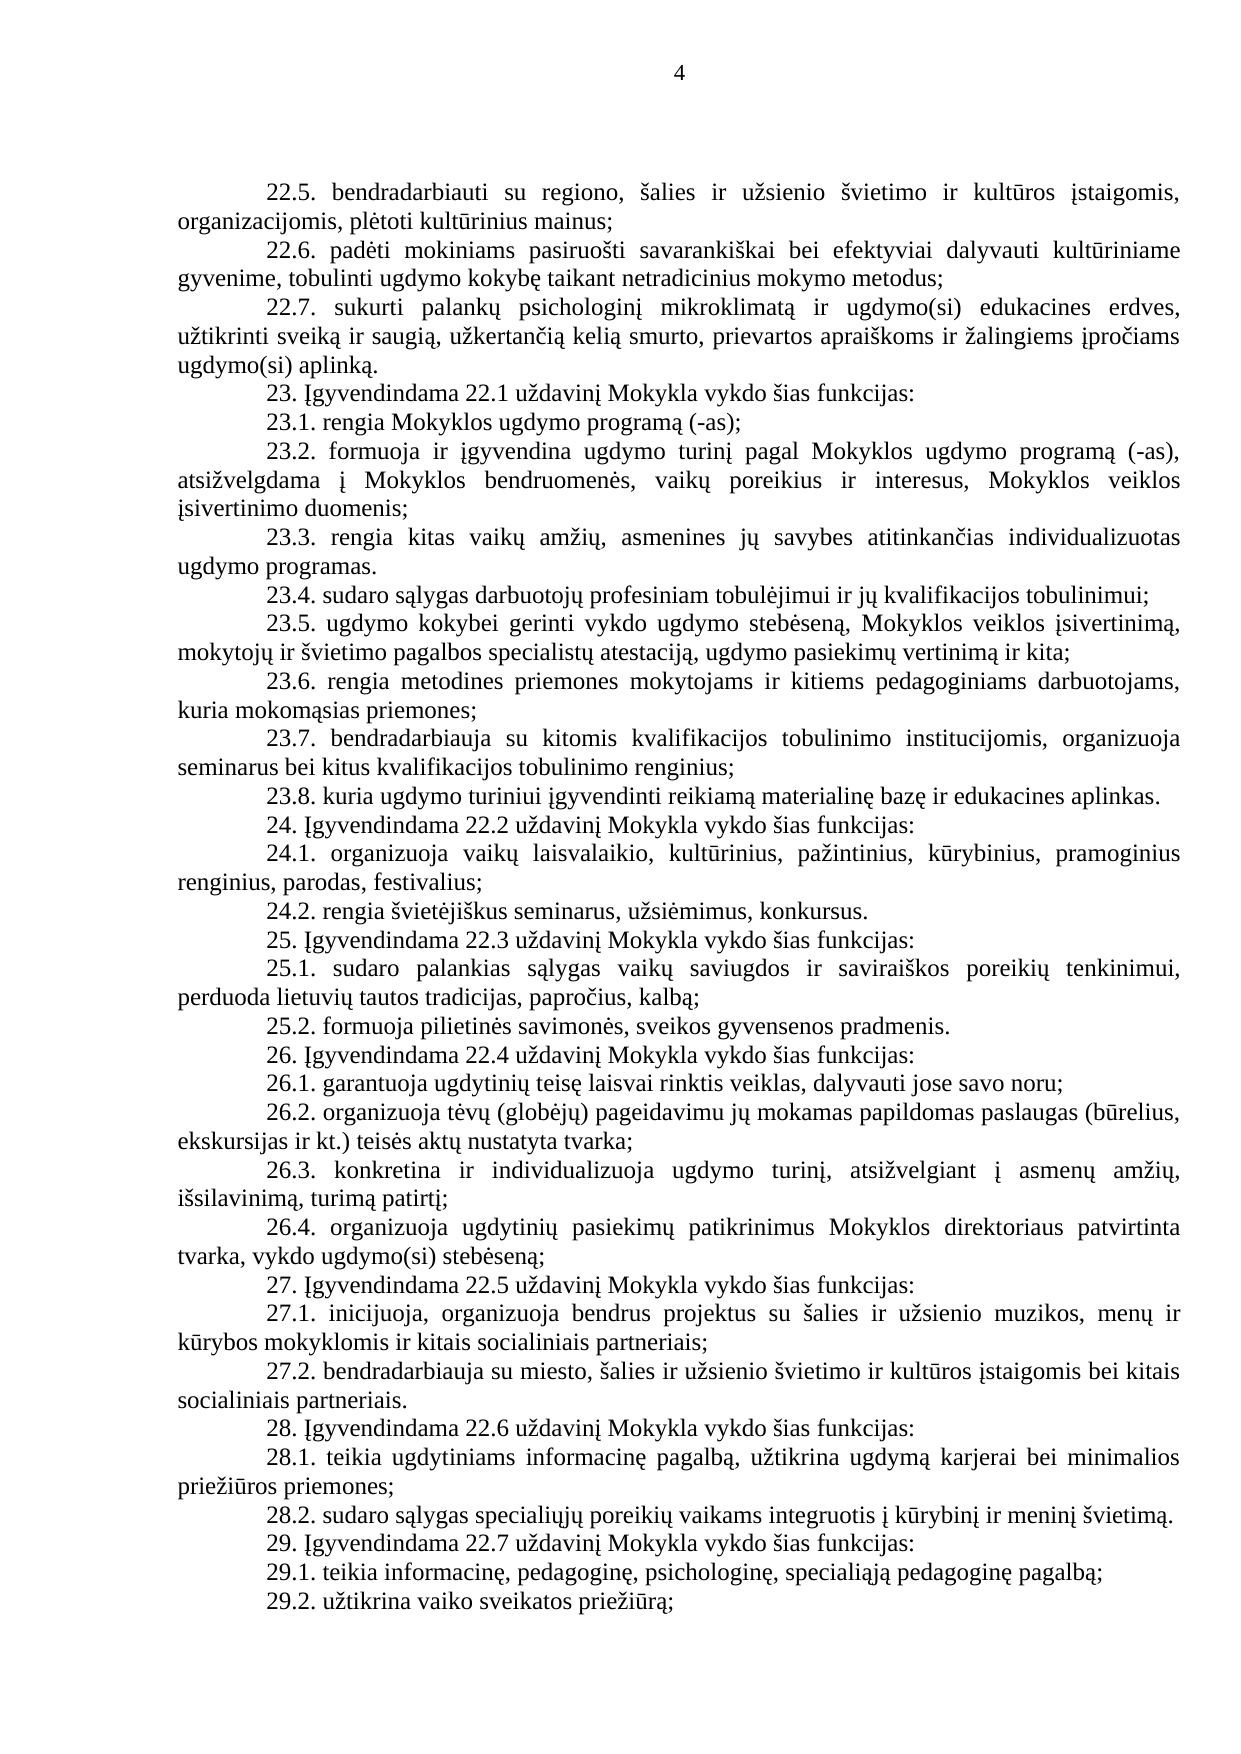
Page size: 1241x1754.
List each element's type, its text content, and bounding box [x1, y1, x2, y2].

text 23.3. rengia kitas vaikų amžių, asmenines jų savybes atitinkančias individualizuotas ugdymo programas. [177, 522, 1181, 580]
text 26.4. organizuoja ugdytinių pasiekimų patikrinimus Mokyklos direktoriaus patvirtinta tvarka, vykdo ugdymo(si) stebėseną; [177, 1212, 1181, 1270]
text 25. Įgyvendindama 22.3 uždavinį Mokykla vykdo šias funkcijas: [177, 925, 1181, 953]
text 26. Įgyvendindama 22.4 uždavinį Mokykla vykdo šias funkcijas: [177, 1040, 1181, 1068]
text 24.2. rengia švietėjiškus seminarus, užsiėmimus, konkursus. [177, 896, 1181, 925]
text 27.2. bendradarbiauja su miesto, šalies ir užsienio švietimo ir kultūros įstaigomis bei kitais socialiniais partneriais. [177, 1356, 1181, 1413]
text 22.5. bendradarbiauti su regiono, šalies ir užsienio švietimo ir kultūros įstaigomis, organizacijomis, plėtoti kultūrinius mainus; [177, 177, 1181, 235]
text 27.1. inicijuoja, organizuoja bendrus projektus su šalies ir užsienio muzikos, menų ir kūrybos mokyklomis ir kitais socialiniais partneriais; [177, 1298, 1181, 1356]
text 26.1. garantuoja ugdytinių teisę laisvai rinktis veiklas, dalyvauti jose savo noru; [177, 1068, 1181, 1097]
text 22.7. sukurti palankų psichologinį mikroklimatą ir ugdymo(si) edukacines erdves, užtikrinti sveiką ir saugią, užkertančią kelią smurto, prievartos apraiškoms ir žalingiems įpročiams ugdymo(si) aplinką. [177, 292, 1181, 378]
text 25.1. sudaro palankias sąlygas vaikų saviugdos ir saviraiškos poreikių tenkinimui, perduoda lietuvių tautos tradicijas, papročius, kalbą; [177, 953, 1181, 1011]
text 29. Įgyvendindama 22.7 uždavinį Mokykla vykdo šias funkcijas: [177, 1528, 1181, 1557]
text 23.8. kuria ugdymo turiniui įgyvendinti reikiamą materialinę bazę ir edukacines aplinkas. [177, 781, 1181, 810]
text 23.7. bendradarbiauja su kitomis kvalifikacijos tobulinimo institucijomis, organizuoja seminarus bei kitus kvalifikacijos tobulinimo renginius; [177, 723, 1181, 781]
text 23.4. sudaro sąlygas darbuotojų profesiniam tobulėjimui ir jų kvalifikacijos tobulinimui; [177, 580, 1181, 608]
text 23.2. formuoja ir įgyvendina ugdymo turinį pagal Mokyklos ugdymo programą (-as), atsižvelgdama į Mokyklos bendruomenės, vaikų poreikius ir interesus, Mokyklos veiklos įsivertinimo duomenis; [177, 436, 1181, 522]
text 28. Įgyvendindama 22.6 uždavinį Mokykla vykdo šias funkcijas: [177, 1413, 1181, 1442]
text 23.1. rengia Mokyklos ugdymo programą (-as); [177, 407, 1181, 436]
text 24.1. organizuoja vaikų laisvalaikio, kultūrinius, pažintinius, kūrybinius, pramoginius renginius, parodas, festivalius; [177, 838, 1181, 896]
text 23.6. rengia metodines priemones mokytojams ir kitiems pedagoginiams darbuotojams, kuria mokomąsias priemones; [177, 666, 1181, 723]
text 28.2. sudaro sąlygas specialiųjų poreikių vaikams integruotis į kūrybinį ir meninį švietimą. [177, 1500, 1181, 1528]
text 27. Įgyvendindama 22.5 uždavinį Mokykla vykdo šias funkcijas: [177, 1270, 1181, 1298]
text 26.3. konkretina ir individualizuoja ugdymo turinį, atsižvelgiant į asmenų amžių, išsilavinimą, turimą patirtį; [177, 1155, 1181, 1212]
text 25.2. formuoja pilietinės savimonės, sveikos gyvensenos pradmenis. [177, 1011, 1181, 1040]
text 26.2. organizuoja tėvų (globėjų) pageidavimu jų mokamas papildomas paslaugas (būrelius, ekskursijas ir kt.) teisės aktų nustatyta tvarka; [177, 1097, 1181, 1155]
text 28.1. teikia ugdytiniams informacinę pagalbą, užtikrina ugdymą karjerai bei minimalios priežiūros priemones; [177, 1442, 1181, 1500]
text 23. Įgyvendindama 22.1 uždavinį Mokykla vykdo šias funkcijas: [177, 378, 1181, 407]
text 29.1. teikia informacinę, pedagoginę, psichologinę, specialiąją pedagoginę pagalbą; [177, 1557, 1181, 1586]
text 24. Įgyvendindama 22.2 uždavinį Mokykla vykdo šias funkcijas: [177, 810, 1181, 838]
text 23.5. ugdymo kokybei gerinti vykdo ugdymo stebėseną, Mokyklos veiklos įsivertinimą, mokytojų ir švietimo pagalbos specialistų atestaciją, ugdymo pasiekimų vertinimą ir kita; [177, 608, 1181, 666]
text 29.2. užtikrina vaiko sveikatos priežiūrą; [177, 1586, 1181, 1615]
text 22.6. padėti mokiniams pasiruošti savarankiškai bei efektyviai dalyvauti kultūriniame gyvenime, tobulinti ugdymo kokybę taikant netradicinius mokymo metodus; [177, 235, 1181, 292]
